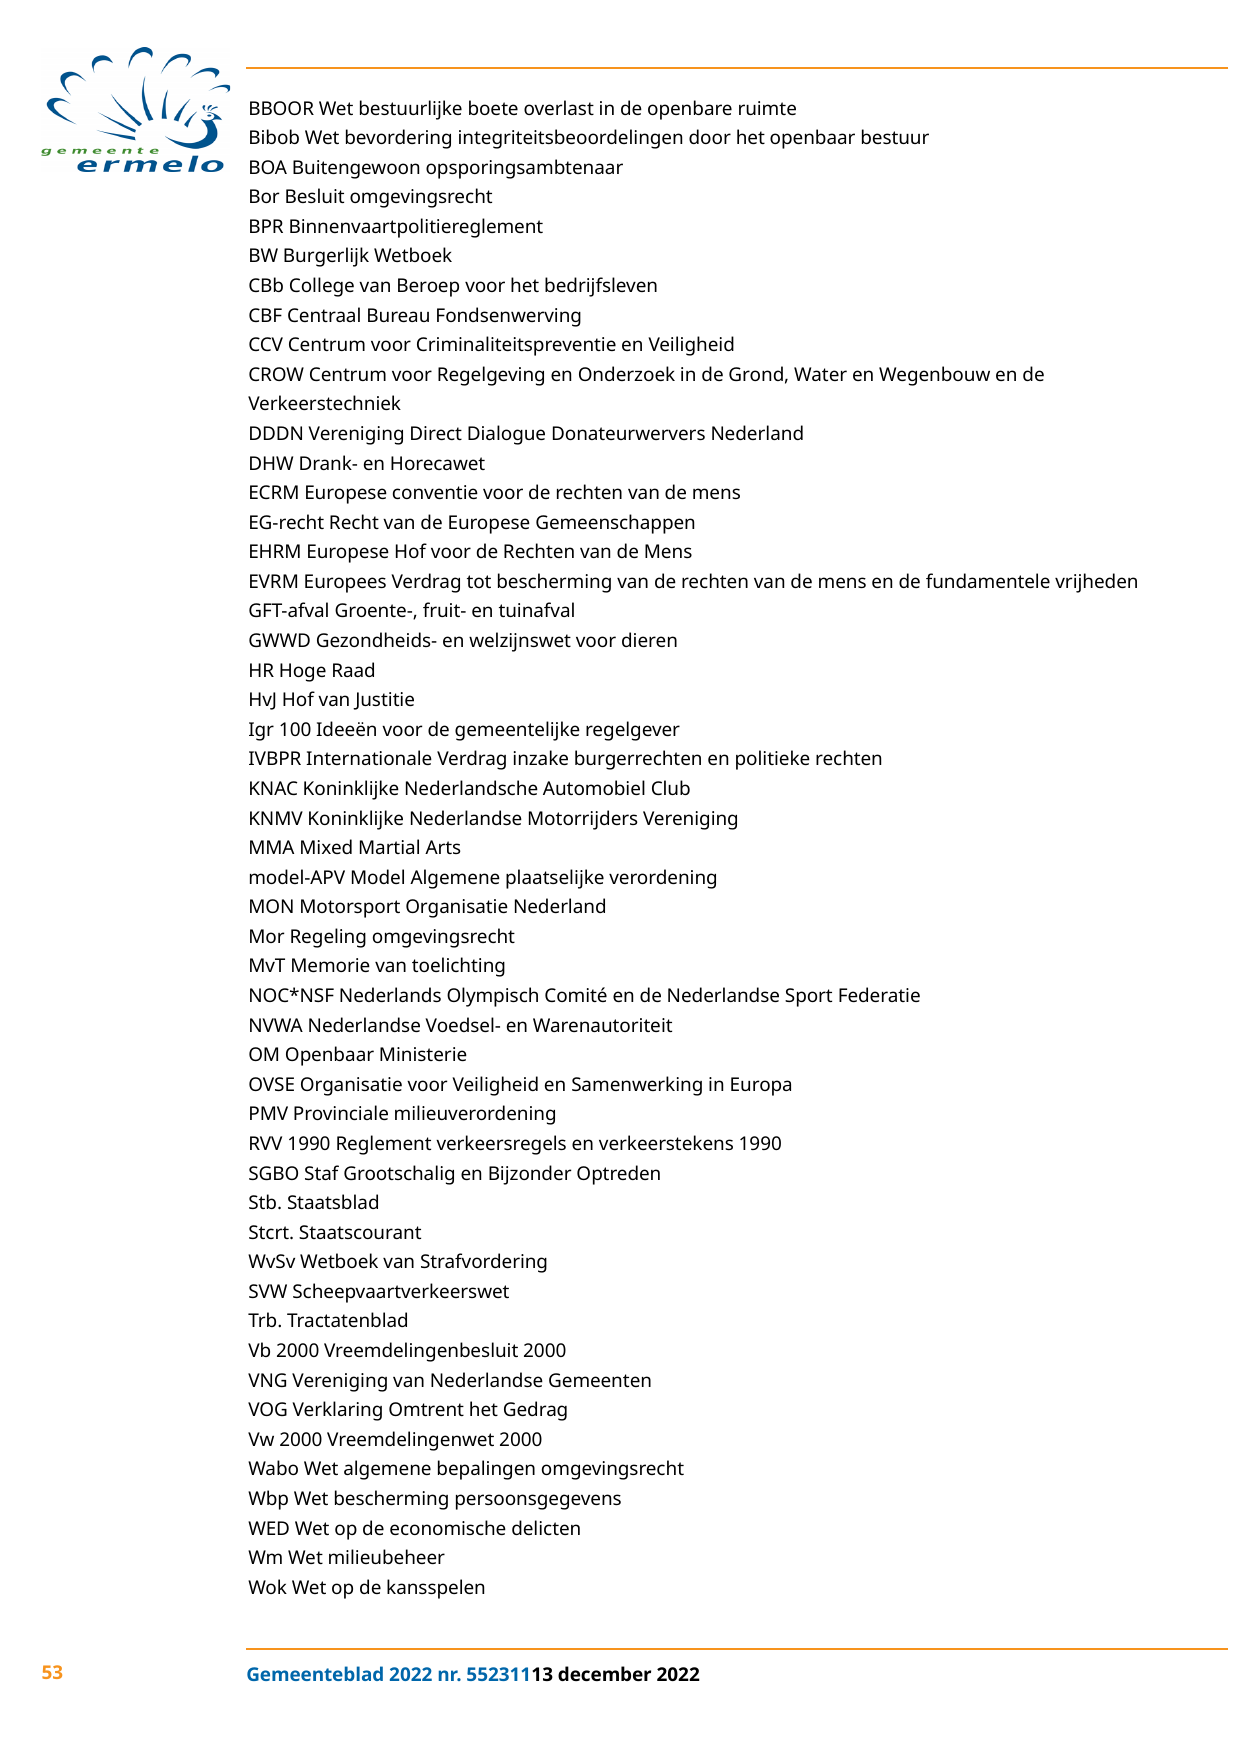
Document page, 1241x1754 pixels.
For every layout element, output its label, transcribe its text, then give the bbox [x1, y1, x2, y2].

text OVSE Organisatie voor Veiligheid en Samenwerking in Europa [248, 1071, 1152, 1097]
text GFT-afval Groente-, fruit- en tuinafval [248, 598, 1152, 623]
text Stcrt. Staatscourant [248, 1219, 1152, 1245]
text Igr 100 Ideeën voor de gemeentelijke regelgever [248, 716, 1152, 742]
text CROW Centrum voor Regelgeving en Onderzoek in de Grond, Water en Wegenbouw en de Verkeerstechniek [248, 361, 1152, 416]
text EG-recht Recht van de Europese Gemeenschappen [248, 509, 1152, 535]
text VNG Vereniging van Nederlandse Gemeenten [248, 1367, 1152, 1393]
text NOC*NSF Nederlands Olympisch Comité en de Nederlandse Sport Federatie [248, 982, 1152, 1008]
text VOG Verklaring Omtrent het Gedrag [248, 1396, 1152, 1422]
text WvSv Wetboek van Strafvordering [248, 1248, 1152, 1274]
text CBb College van Beroep voor het bedrijfsleven [248, 272, 1152, 298]
text DHW Drank- en Horecawet [248, 450, 1152, 476]
text Wm Wet milieubeheer [248, 1544, 1152, 1570]
text EHRM Europese Hof voor de Rechten van de Mens [248, 538, 1152, 564]
text MMA Mixed Martial Arts [248, 834, 1152, 860]
text CCV Centrum voor Criminaliteitspreventie en Veiligheid [248, 331, 1152, 357]
text GWWD Gezondheids- en welzijnswet voor dieren [248, 627, 1152, 653]
text model-APV Model Algemene plaatselijke verordening [248, 864, 1152, 890]
text Vw 2000 Vreemdelingenwet 2000 [248, 1426, 1152, 1452]
text Trb. Tractatenblad [248, 1308, 1152, 1333]
picture [41, 47, 231, 172]
text Mor Regeling omgevingsrecht [248, 923, 1152, 949]
text KNAC Koninklijke Nederlandsche Automobiel Club [248, 775, 1152, 801]
text HvJ Hof van Justitie [248, 686, 1152, 712]
text DDDN Vereniging Direct Dialogue Donateurwervers Nederland [248, 420, 1152, 446]
text MvT Memorie van toelichting [248, 953, 1152, 978]
text RVV 1990 Reglement verkeersregels en verkeerstekens 1990 [248, 1130, 1152, 1156]
text Wbp Wet bescherming persoonsgegevens [248, 1485, 1152, 1511]
text Bibob Wet bevordering integriteitsbeoordelingen door het openbaar bestuur [248, 124, 1152, 150]
text PMV Provinciale milieuverordening [248, 1101, 1152, 1126]
text SGBO Staf Grootschalig en Bijzonder Optreden [248, 1160, 1152, 1186]
text HR Hoge Raad [248, 657, 1152, 683]
text BPR Binnenvaartpolitiereglement [248, 213, 1152, 239]
text Stb. Staatsblad [248, 1189, 1152, 1215]
text Wok Wet op de kansspelen [248, 1574, 1152, 1600]
text IVBPR Internationale Verdrag inzake burgerrechten en politieke rechten [248, 746, 1152, 771]
text CBF Centraal Bureau Fondsenwerving [248, 302, 1152, 328]
text BOA Buitengewoon opsporingsambtenaar [248, 154, 1152, 180]
text OM Openbaar Ministerie [248, 1041, 1152, 1067]
text SVW Scheepvaartverkeerswet [248, 1278, 1152, 1304]
text EVRM Europees Verdrag tot bescherming van de rechten van de mens en de fundamentele vrijheden [248, 568, 1152, 594]
text Wabo Wet algemene bepalingen omgevingsrecht [248, 1456, 1152, 1481]
text KNMV Koninklijke Nederlandse Motorrijders Vereniging [248, 805, 1152, 831]
text MON Motorsport Organisatie Nederland [248, 893, 1152, 919]
text BBOOR Wet bestuurlijke boete overlast in de openbare ruimte [248, 95, 1152, 121]
text ECRM Europese conventie voor de rechten van de mens [248, 479, 1152, 505]
text WED Wet op de economische delicten [248, 1515, 1152, 1541]
text BW Burgerlijk Wetboek [248, 243, 1152, 268]
text NVWA Nederlandse Voedsel- en Warenautoriteit [248, 1012, 1152, 1038]
text Vb 2000 Vreemdelingenbesluit 2000 [248, 1337, 1152, 1363]
text Bor Besluit omgevingsrecht [248, 183, 1152, 209]
